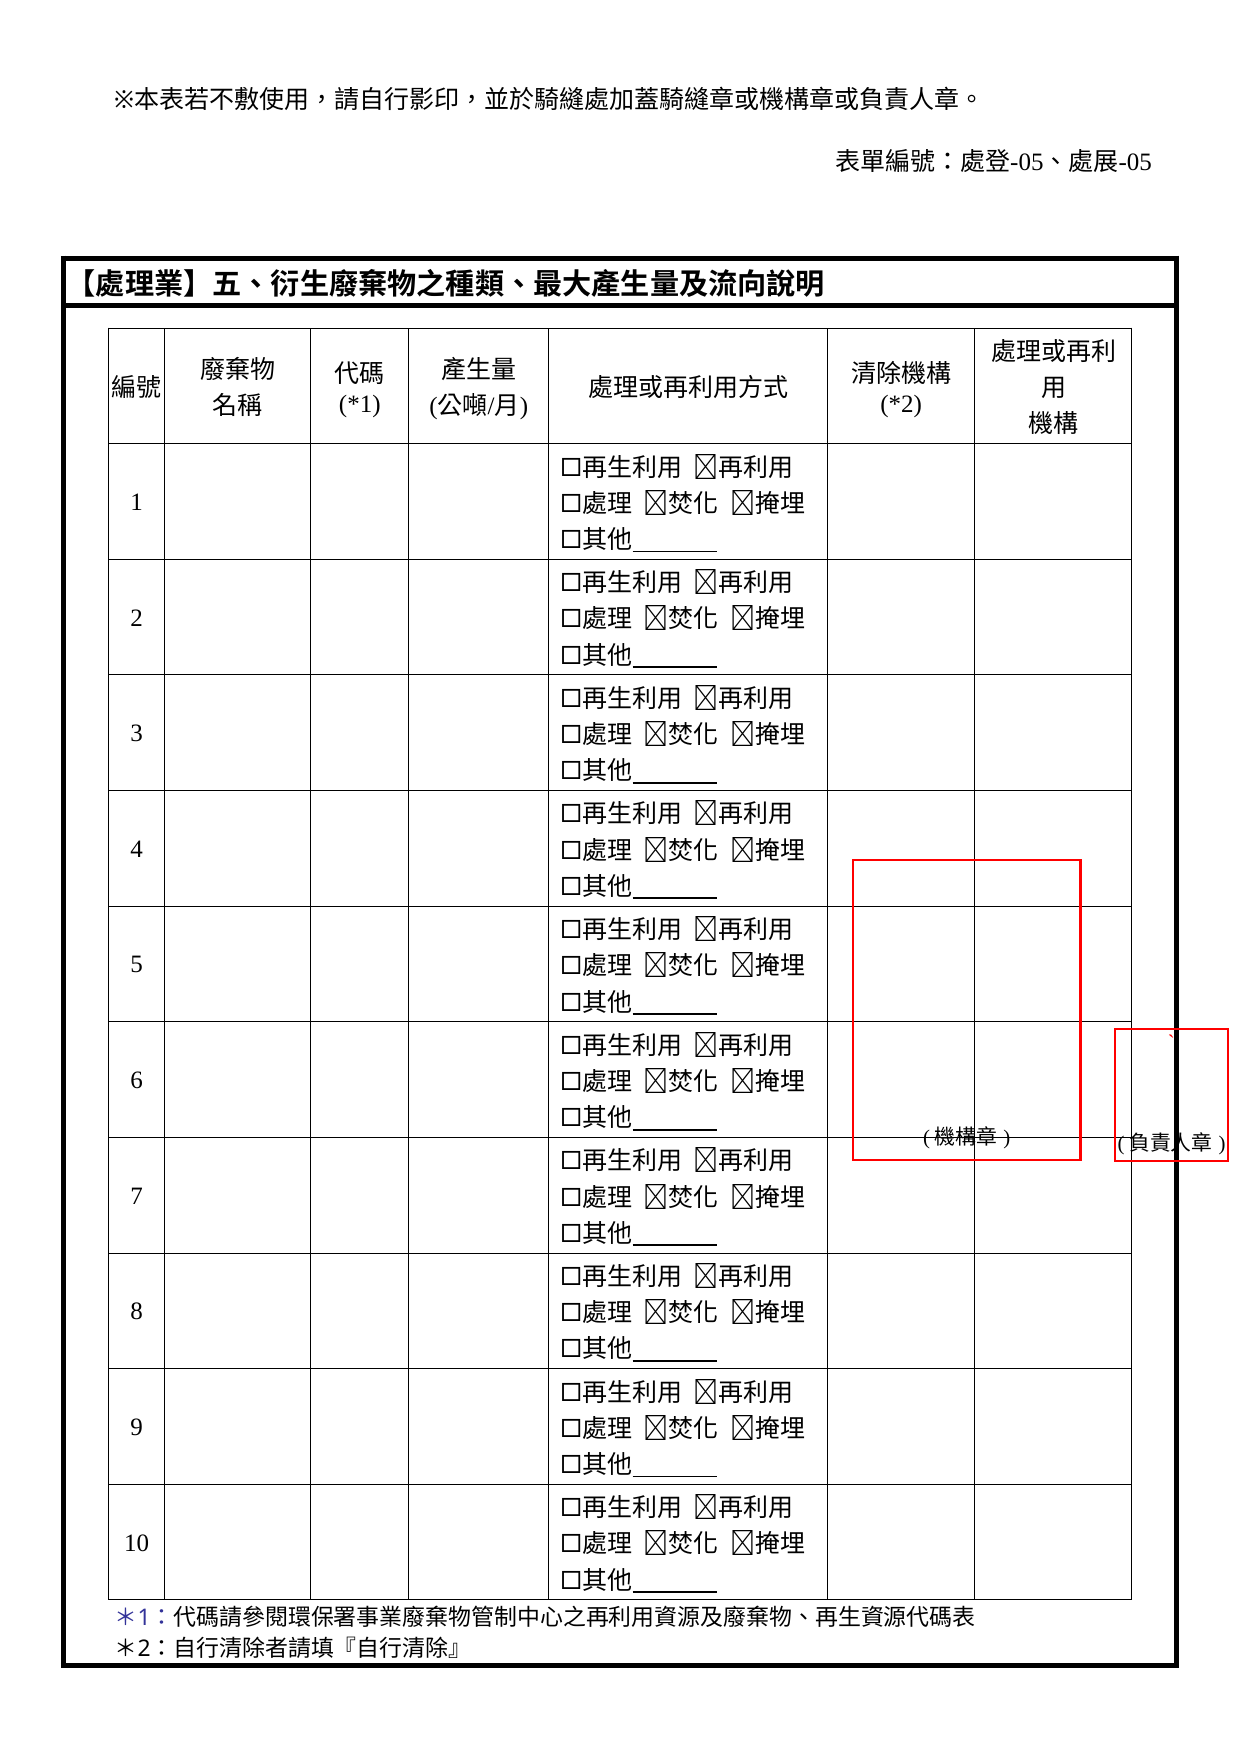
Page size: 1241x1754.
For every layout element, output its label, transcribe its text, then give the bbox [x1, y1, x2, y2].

table_cell [975, 907, 1079, 1021]
table_cell [165, 1369, 310, 1484]
table_cell 再生利用 再利用 處理 焚化 掩埋 其他 [549, 907, 827, 1021]
table_cell 6 [109, 1022, 164, 1137]
table_header 產生量 (公噸/月) [409, 329, 548, 443]
table_cell [311, 560, 408, 674]
table_header 清除機構(*2) [828, 329, 974, 443]
table_cell [975, 1138, 1131, 1252]
table_cell ＊1：代碼請參閱環保署事業廢棄物管制中心之再利用資源及廢棄物、再生資源代碼表 ＊2：自行清除者請填『自行清除』 ※依規定是否應提報清理計畫書 是：核備文號 是，但尚未通過 否，無須提報 ※廢棄物是否自行處理、再利用、再生利用 是：許可或登記字號  否：請在本表之後檢附廢棄物再生利用、再利用或委託處理之合約或證明文件 [1132, 1030, 1174, 1160]
table_cell [409, 1138, 548, 1252]
text ※本表若不敷使用，請自行影印，並於騎縫處加蓋騎縫章或機構章或負責人章。 [114, 83, 1152, 114]
table_cell [165, 560, 310, 674]
table_header 【處理業】五、衍生廢棄物之種類、最大產生量及流向說明 [66, 261, 1174, 303]
table_cell 再生利用 再利用 處理 焚化 掩埋 其他 [549, 1254, 827, 1368]
table_cell [311, 1138, 408, 1252]
table_cell 再生利用 再利用 處理 焚化 掩埋 其他 [549, 1485, 827, 1599]
table_cell 5 [109, 907, 164, 1021]
table_cell [854, 1138, 974, 1159]
table_cell 再生利用 再利用 處理 焚化 掩埋 其他 [549, 791, 827, 906]
table_cell [165, 1254, 310, 1368]
table_cell [975, 791, 1131, 906]
table_cell [311, 1022, 408, 1137]
table_cell [975, 1485, 1131, 1599]
table_cell [828, 791, 974, 906]
table_cell [828, 1369, 974, 1484]
table_cell [409, 907, 548, 1021]
table_cell [165, 1022, 310, 1137]
table_header 編號 [109, 329, 164, 443]
table_cell [854, 907, 974, 1021]
table_cell [828, 560, 974, 674]
table_cell [409, 1254, 548, 1368]
table_cell [828, 1485, 974, 1599]
table_header 處理或再利用方式 [549, 329, 827, 443]
table_cell [409, 791, 548, 906]
table_cell [975, 444, 1131, 559]
table_cell [975, 560, 1131, 674]
table_cell 再生利用 再利用 處理 焚化 掩埋 其他 [549, 1369, 827, 1484]
table_cell 1 [109, 444, 164, 559]
table_cell 再生利用 再利用 處理 焚化 掩埋 其他 [549, 1138, 827, 1252]
table_header 代碼(*1) [311, 329, 408, 443]
table_cell [975, 1254, 1131, 1368]
table_cell [409, 675, 548, 790]
table_cell [165, 675, 310, 790]
table_cell [828, 675, 974, 790]
table_cell 再生利用 再利用 處理 焚化 掩埋 其他 [549, 560, 827, 674]
table_cell [1082, 907, 1131, 1021]
table_cell 8 [109, 1254, 164, 1368]
table_cell [311, 1254, 408, 1368]
table_cell [165, 1138, 310, 1252]
table_cell [975, 675, 1131, 790]
table_cell [828, 1138, 974, 1252]
table_cell ＊1：代碼請參閱環保署事業廢棄物管制中心之再利用資源及廢棄物、再生資源代碼表 ＊2：自行清除者請填『自行清除』 ※依規定是否應提報清理計畫書 是：核備文號 是，但尚未通過 否，無須提報 ※廢棄物是否自行處理、再利用、再生利用 是：許可或登記字號  否：請在本表之後檢附廢棄物再生利用、再利用或委託處理之合約或證明文件 [66, 308, 1174, 1663]
table_cell 10 [109, 1485, 164, 1599]
table_cell [1116, 1030, 1131, 1137]
table_cell [828, 907, 852, 1021]
table_cell [165, 791, 310, 906]
table_cell [409, 444, 548, 559]
table_cell [409, 1485, 548, 1599]
table_cell 3 [109, 675, 164, 790]
table_cell [165, 907, 310, 1021]
table_cell [828, 444, 974, 559]
table_cell [311, 907, 408, 1021]
table_header 處理或再利用 機構 [975, 329, 1131, 443]
table_cell 2 [109, 560, 164, 674]
table_cell 再生利用 再利用 處理 焚化 掩埋 其他 [549, 444, 827, 559]
table_cell [828, 1254, 974, 1368]
table_cell [1116, 1138, 1131, 1160]
table_cell 4 [109, 791, 164, 906]
table_cell [854, 861, 974, 906]
table_cell [975, 1369, 1131, 1484]
table_cell [975, 861, 1079, 906]
table_header 廢棄物 名稱 [165, 329, 310, 443]
table_cell [409, 1369, 548, 1484]
table_cell 9 [109, 1369, 164, 1484]
table_cell [165, 1485, 310, 1599]
table_cell [1082, 1022, 1131, 1137]
table_cell 再生利用 再利用 處理 焚化 掩埋 其他 [549, 1022, 827, 1137]
table_cell 7 [109, 1138, 164, 1252]
table_cell [311, 1485, 408, 1599]
table_cell [311, 675, 408, 790]
table_cell [854, 1022, 974, 1137]
table_cell [409, 560, 548, 674]
text 表單編號：處登-05、處展-05 [114, 146, 1152, 177]
table_cell [311, 791, 408, 906]
table_cell [828, 1022, 852, 1137]
table_cell 再生利用 再利用 處理 焚化 掩埋 其他 [549, 675, 827, 790]
table_cell [165, 444, 310, 559]
table_cell [311, 1369, 408, 1484]
table_cell [311, 444, 408, 559]
table_cell [975, 1138, 1079, 1159]
table_cell [409, 1022, 548, 1137]
table_cell [975, 1022, 1079, 1137]
